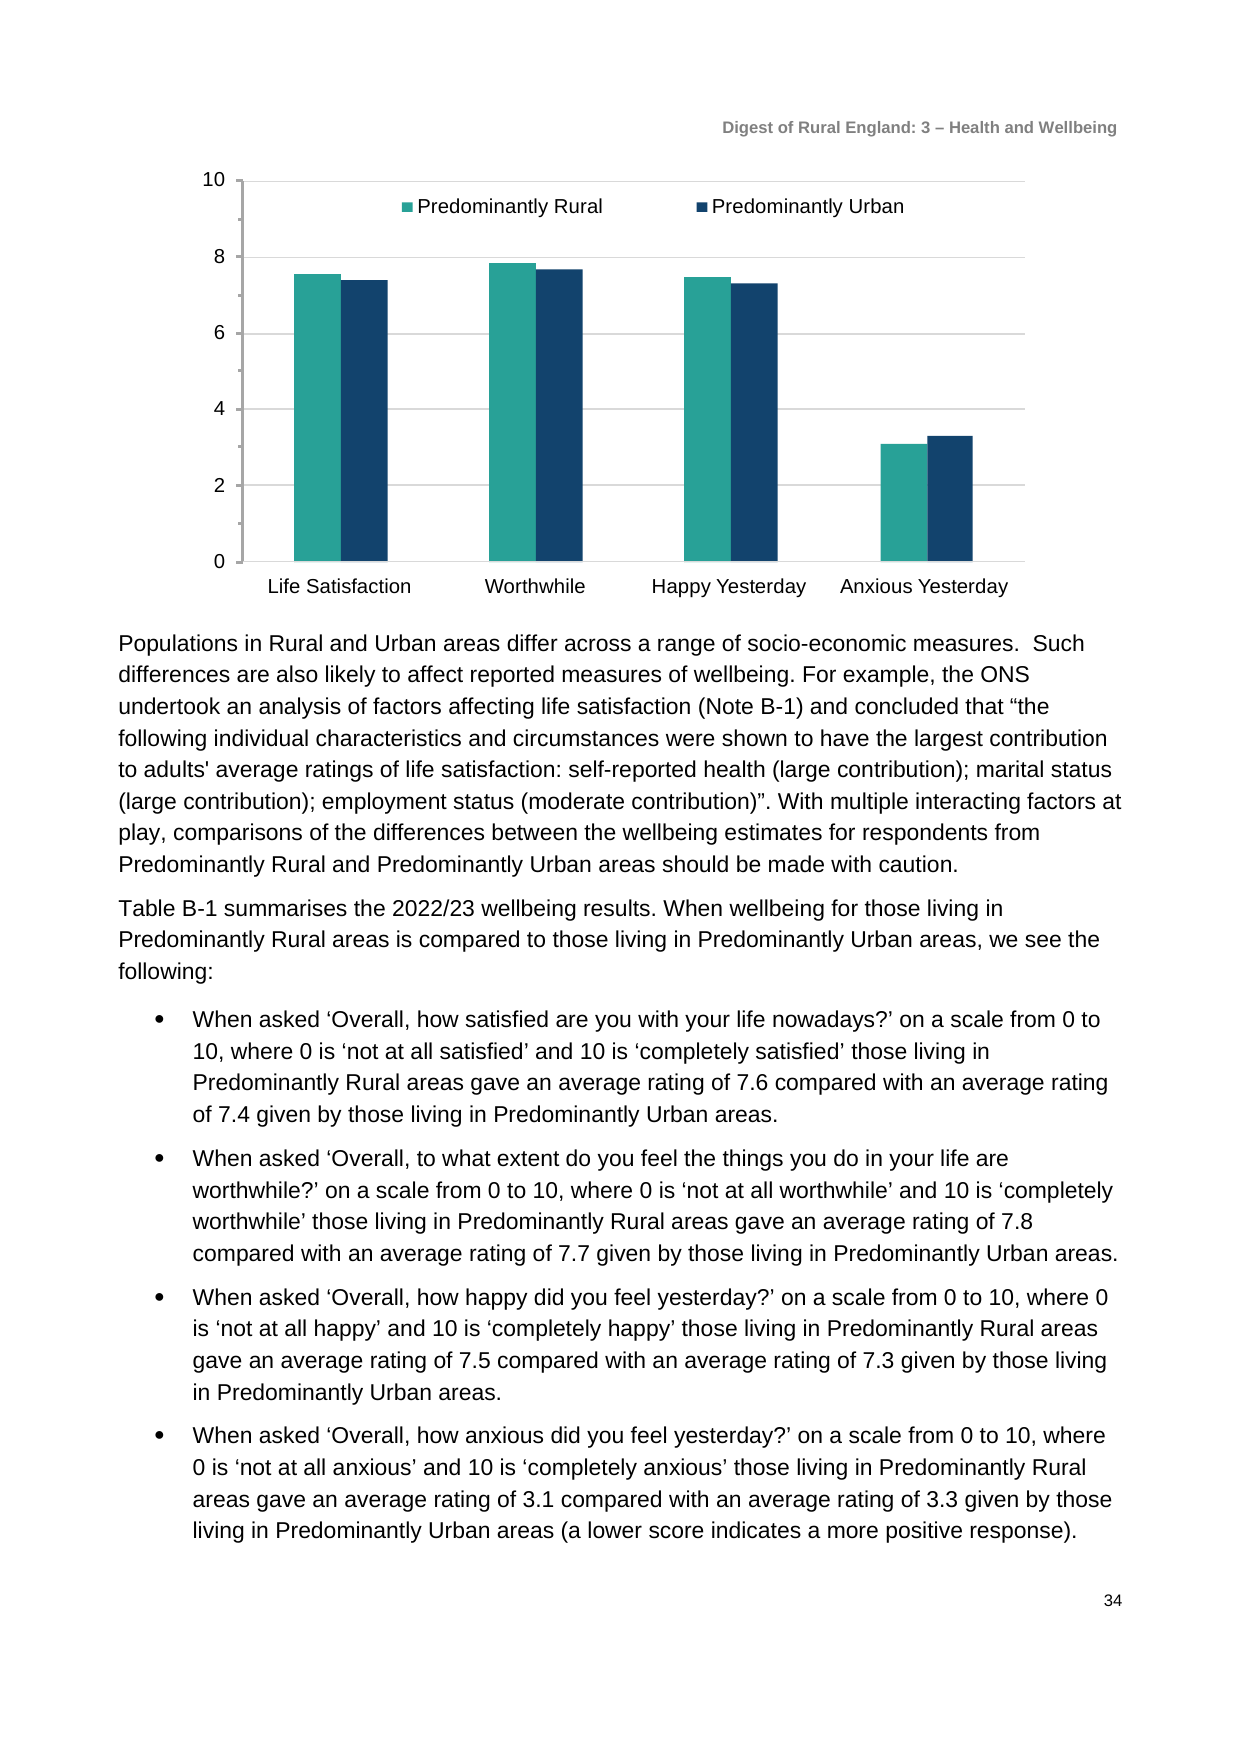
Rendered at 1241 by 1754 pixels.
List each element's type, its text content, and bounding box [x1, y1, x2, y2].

list When asked ‘Overall, how happy did you feel yesterday?’ on a scale from 0 to 10, where 0 is ‘not at all happy’ and 10 is ‘completely happy’ those living in Predominantly Rural areas gave an average rating of 7.5 compared with an average rating of 7.3 given by those living in Predominantly Urban areas. [155, 1284, 1122, 1405]
list When asked ‘Overall, to what extent do you feel the things you do in your life are worthwhile?’ on a scale from 0 to 10, where 0 is ‘not at all worthwhile’ and 10 is ‘completely worthwhile’ those living in Predominantly Rural areas gave an average rating of 7.8 compared with an average rating of 7.7 given by those living in Predominantly Urban areas. [155, 1145, 1122, 1266]
text Table B‑1 summarises the 2022/23 wellbeing results. When wellbeing for those living in Predominantly Rural areas is compared to those living in Predominantly Urban areas, we see the following: [118, 895, 1122, 984]
list When asked ‘Overall, how satisfied are you with your life nowadays?’ on a scale from 0 to 10, where 0 is ‘not at all satisfied’ and 10 is ‘completely satisfied’ those living in Predominantly Rural areas gave an average rating of 7.6 compared with an average rating of 7.4 given by those living in Predominantly Urban areas. [155, 1006, 1122, 1127]
list When asked ‘Overall, how anxious did you feel yesterday?’ on a scale from 0 to 10, where 0 is ‘not at all anxious’ and 10 is ‘completely anxious’ those living in Predominantly Rural areas gave an average rating of 3.1 compared with an average rating of 3.3 given by those living in Predominantly Urban areas (a lower score indicates a more positive response). [155, 1422, 1122, 1543]
text Populations in Rural and Urban areas differ across a range of socio-economic measures. Such differences are also likely to affect reported measures of wellbeing. For example, the ONS undertook an analysis of factors affecting life satisfaction (Note B-1) and concluded that “the following individual characteristics and circumstances were shown to have the largest contribution to adults' average ratings of life satisfaction: self-reported health (large contribution); marital status (large contribution); employment status (moderate contribution)”. With multiple interacting factors at play, comparisons of the differences between the wellbeing estimates for respondents from Predominantly Rural and Predominantly Urban areas should be made with caution. [118, 630, 1122, 877]
